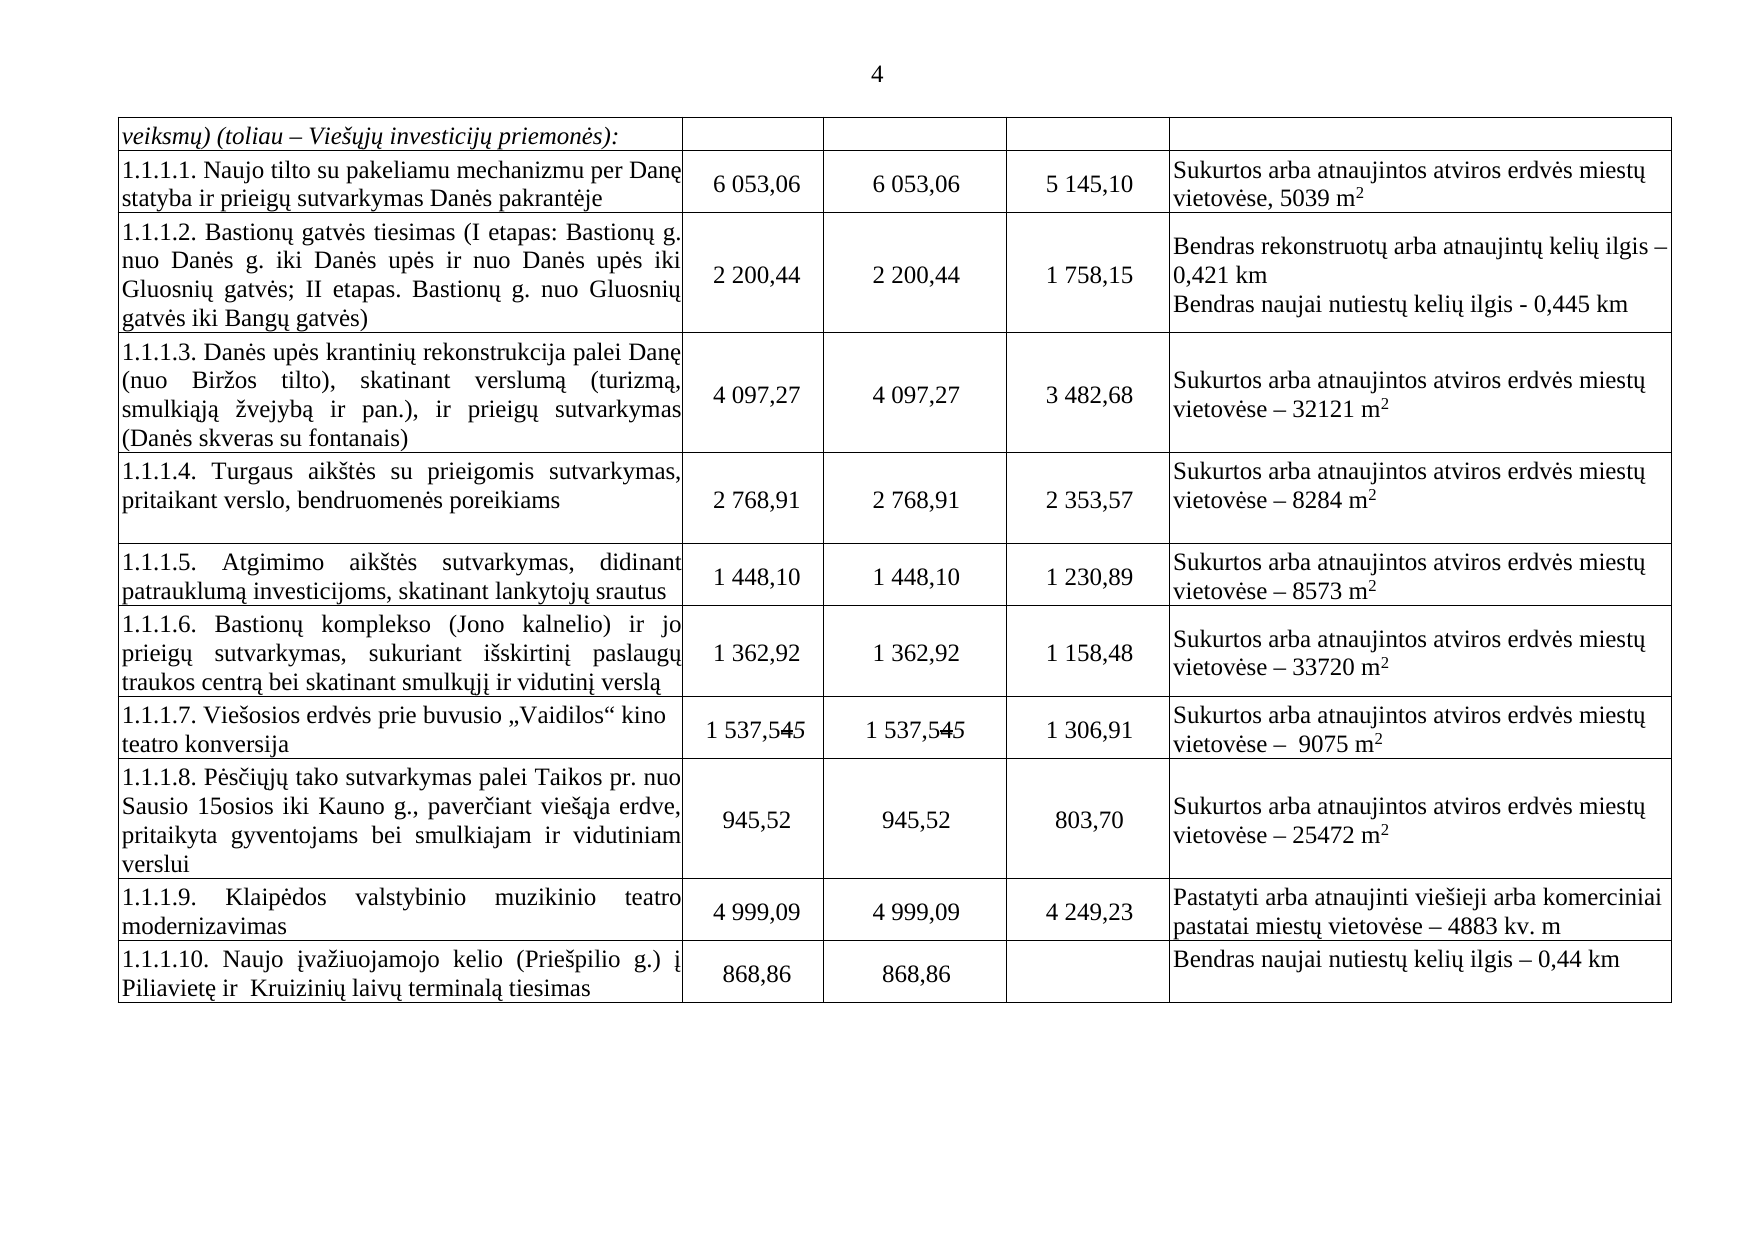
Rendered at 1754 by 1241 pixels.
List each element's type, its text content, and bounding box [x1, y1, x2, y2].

table_cell 1.1.1.9. Klaipėdos valstybinio muzikinio teatro modernizavimas [119, 879, 682, 940]
table_cell 2 768,91 [824, 453, 1006, 542]
table_cell 2 353,57 [1007, 453, 1169, 542]
table_cell Sukurtos arba atnaujintos atviros erdvės miestų vietovėse – 33720 m2 [1170, 606, 1671, 696]
table_cell Sukurtos arba atnaujintos atviros erdvės miestų vietovėse – 8284 m2 [1170, 453, 1671, 542]
table_cell Sukurtos arba atnaujintos atviros erdvės miestų vietovėse – 8573 m2 [1170, 544, 1671, 605]
table_cell Sukurtos arba atnaujintos atviros erdvės miestų vietovėse – 25472 m2 [1170, 759, 1671, 877]
table_cell veiksmų) (toliau – Viešųjų investicijų priemonės): [119, 118, 682, 150]
table_cell 1 537,545 [683, 697, 823, 758]
table_cell Bendras naujai nutiestų kelių ilgis – 0,44 km [1170, 941, 1671, 1002]
table_cell 2 200,44 [824, 213, 1006, 332]
table_cell 1.1.1.7. Viešosios erdvės prie buvusio „Vaidilos“ kino teatro konversija [119, 697, 682, 758]
table_cell [1170, 118, 1671, 150]
table_cell 1.1.1.5. Atgimimo aikštės sutvarkymas, didinant patrauklumą investicijoms, skatinant lankytojų srautus [119, 544, 682, 605]
table_cell 1.1.1.2. Bastionų gatvės tiesimas (I etapas: Bastionų g. nuo Danės g. iki Danės upės ir nuo Danės upės iki Gluosnių gatvės; II etapas. Bastionų g. nuo Gluosnių gatvės iki Bangų gatvės) [119, 213, 682, 332]
table_cell 4 097,27 [824, 333, 1006, 452]
table_cell 1.1.1.3. Danės upės krantinių rekonstrukcija palei Danę (nuo Biržos tilto), skatinant verslumą (turizmą, smulkiąją žvejybą ir pan.), ir prieigų sutvarkymas (Danės skveras su fontanais) [119, 333, 682, 452]
table_cell Sukurtos arba atnaujintos atviros erdvės miestų vietovėse – 9075 m2 [1170, 697, 1671, 758]
table_cell 4 999,09 [824, 879, 1006, 940]
table_cell Bendras rekonstruotų arba atnaujintų kelių ilgis – 0,421 km Bendras naujai nutiestų kelių ilgis - 0,445 km [1170, 213, 1671, 332]
table_cell 803,70 [1007, 759, 1169, 877]
table_cell 1 448,10 [683, 544, 823, 605]
table_cell 1 230,89 [1007, 544, 1169, 605]
table_cell 5 145,10 [1007, 151, 1169, 212]
table_cell 1 158,48 [1007, 606, 1169, 696]
table_cell Sukurtos arba atnaujintos atviros erdvės miestų vietovėse, 5039 m2 [1170, 151, 1671, 212]
table_cell [683, 118, 823, 150]
table_cell 868,86 [824, 941, 1006, 1002]
table_cell 868,86 [683, 941, 823, 1002]
table_cell [824, 118, 1006, 150]
table_cell 1.1.1.1. Naujo tilto su pakeliamu mechanizmu per Danę statyba ir prieigų sutvarkymas Danės pakrantėje [119, 151, 682, 212]
table_cell 2 200,44 [683, 213, 823, 332]
table_cell Pastatyti arba atnaujinti viešieji arba komerciniai pastatai miestų vietovėse – 4883 kv. m [1170, 879, 1671, 940]
table_cell 1 758,15 [1007, 213, 1169, 332]
table_cell 945,52 [824, 759, 1006, 877]
table_cell 1.1.1.6. Bastionų komplekso (Jono kalnelio) ir jo prieigų sutvarkymas, sukuriant išskirtinį paslaugų traukos centrą bei skatinant smulkųjį ir vidutinį verslą [119, 606, 682, 696]
table_cell 6 053,06 [824, 151, 1006, 212]
table_cell 1 362,92 [824, 606, 1006, 696]
table_cell 1 448,10 [824, 544, 1006, 605]
table_cell 3 482,68 [1007, 333, 1169, 452]
table_cell 1.1.1.8. Pėsčiųjų tako sutvarkymas palei Taikos pr. nuo Sausio 15osios iki Kauno g., paverčiant viešąja erdve, pritaikyta gyventojams bei smulkiajam ir vidutiniam verslui [119, 759, 682, 877]
table_cell 1 306,91 [1007, 697, 1169, 758]
table_cell [1007, 941, 1169, 1002]
table_cell [1007, 118, 1169, 150]
table_cell 1.1.1.10. Naujo įvažiuojamojo kelio (Priešpilio g.) į Piliavietę ir Kruizinių laivų terminalą tiesimas [119, 941, 682, 1002]
table_cell 1 537,545 [824, 697, 1006, 758]
table_cell 2 768,91 [683, 453, 823, 542]
table_cell 4 999,09 [683, 879, 823, 940]
table_cell 945,52 [683, 759, 823, 877]
table_cell 1.1.1.4. Turgaus aikštės su prieigomis sutvarkymas, pritaikant verslo, bendruomenės poreikiams [119, 453, 682, 542]
table_cell 4 249,23 [1007, 879, 1169, 940]
table_cell 4 097,27 [683, 333, 823, 452]
table_cell 6 053,06 [683, 151, 823, 212]
table_cell 1 362,92 [683, 606, 823, 696]
table_cell Sukurtos arba atnaujintos atviros erdvės miestų vietovėse – 32121 m2 [1170, 333, 1671, 452]
